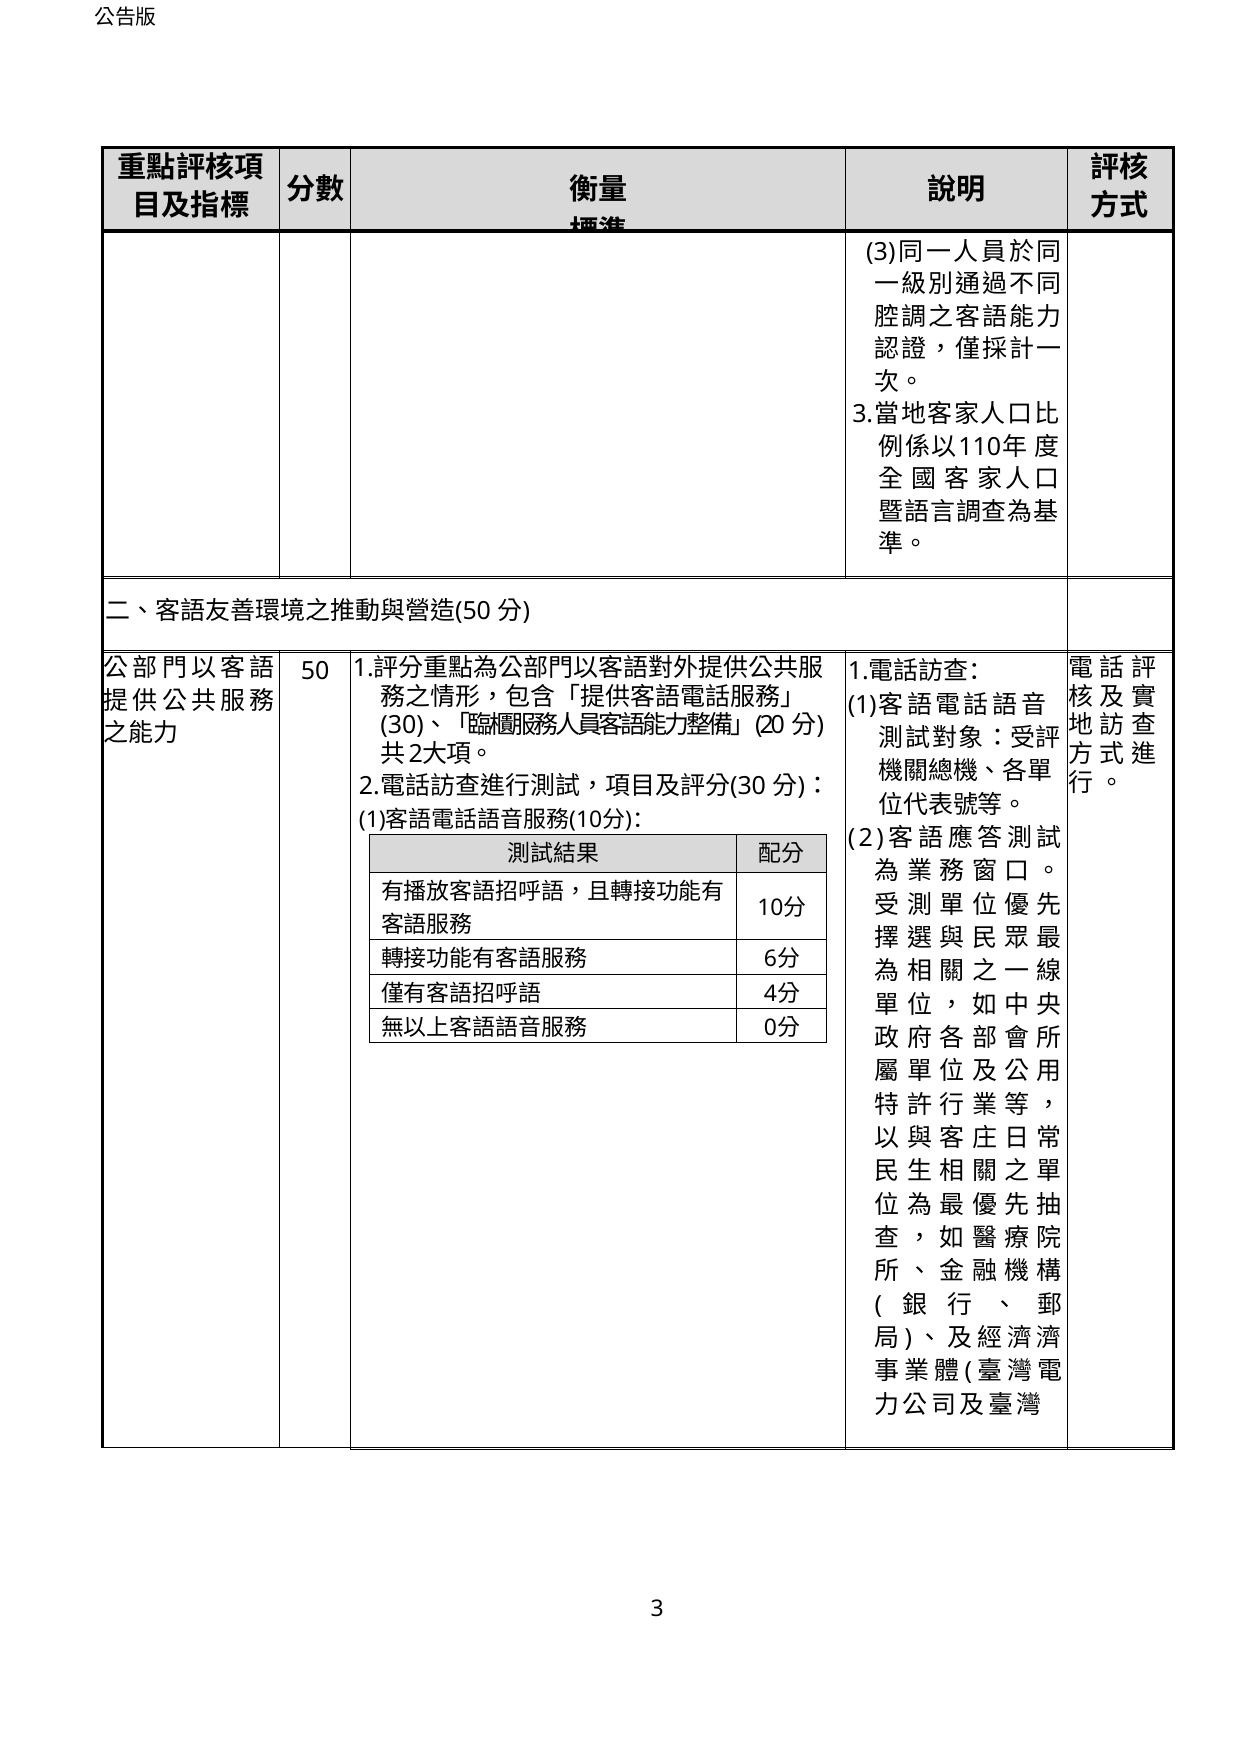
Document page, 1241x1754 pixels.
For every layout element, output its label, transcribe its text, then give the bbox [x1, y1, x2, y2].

table_header 分數 [280, 149, 350, 229]
table_cell [280, 233, 350, 576]
table_cell 6分 [737, 940, 826, 973]
table_header 重點評核項 目及指標 [104, 149, 279, 229]
table_cell 轉接功能有客語服務 [370, 940, 736, 973]
table_cell 4分 [737, 975, 826, 1008]
table_cell 1.評分重點為公部門以客語對外提供公共服務之情形，包含「提供客語電話服務」(30)、「臨櫃服務人員客語能力整備」(20 分)共 2大項。 2.電話訪查進行測試，項目及評分(30 分)： (1)客語電話語音服務(10分)： [351, 653, 845, 1447]
table_cell 二、客語友善環境之推動與營造(50 分) [104, 579, 1067, 650]
table_header 說明 [846, 149, 1067, 229]
table_header 測試結果 [370, 835, 736, 872]
table_cell [1068, 233, 1172, 576]
table_cell 10分 [737, 873, 826, 939]
table_cell 僅有客語招呼語 [370, 975, 736, 1008]
table_header 評核 方式 [1068, 149, 1172, 229]
table_cell 無以上客語語音服務 [370, 1009, 736, 1042]
table_cell (3)同一人員於同一級別通過不同腔調之客語能力認證，僅採計一次。 3.當地客家人口比例係以110年度全國客家人口暨語言調查為基準。 [846, 233, 1067, 576]
table_header 配分 [737, 835, 826, 872]
table_cell [1068, 579, 1172, 650]
table_header 衡量標準 [351, 149, 845, 229]
table_cell [351, 233, 845, 576]
table_cell 0分 [737, 1009, 826, 1042]
table_cell 1.電話訪查： 客語電話語音測試對象：受評機關總機、各單位代表號等。 (2)客語應答測試為業務窗口。受測單位優先擇選與民眾最為相關之一線單位，如中央政府各部會所屬單位及公用特許行業等，以與客庄日常民生相關之單位為最優先抽查，如醫療院所、金融機構(銀行、郵局)、及經濟濟事業體(臺灣電力公司及臺灣 [846, 653, 1067, 1447]
table_cell 50 [280, 653, 350, 1447]
table_cell [104, 233, 279, 576]
table_cell 電話評核及實地訪查方式進行。 [1068, 653, 1172, 1447]
table_cell 有播放客語招呼語，且轉接功能有客語服務 [370, 873, 736, 939]
table_cell 公部門以客語 提供公共服務之能力 [104, 653, 279, 1447]
